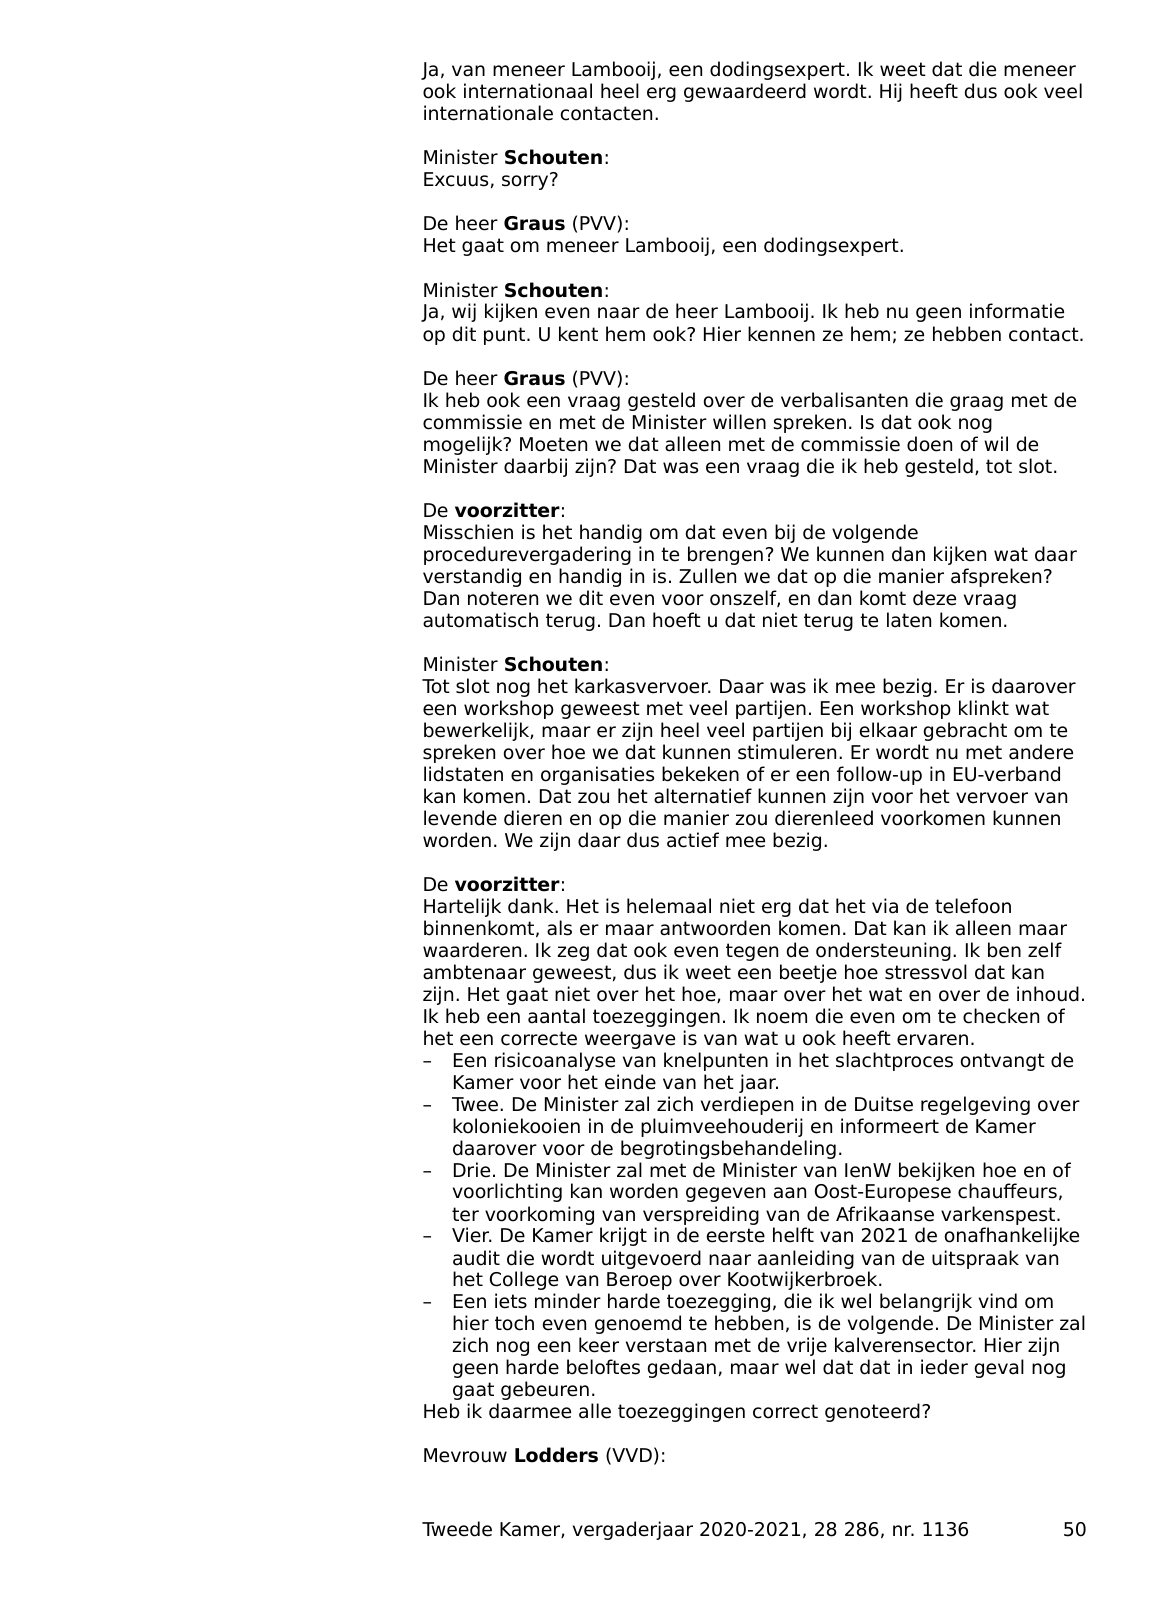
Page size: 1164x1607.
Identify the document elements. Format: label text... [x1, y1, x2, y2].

text Hartelijk dank. Het is helemaal niet erg dat het via de telefoon binnenkomt, als er maar antwoorden komen. Dat kan ik alleen maar waarderen. Ik zeg dat ook even tegen de ondersteuning. Ik ben zelf ambtenaar geweest, dus ik weet een beetje hoe stressvol dat kan zijn. Het gaat niet over het hoe, maar over het wat en over de inhoud. [422, 896, 1087, 1006]
text Ja, van meneer Lambooij, een dodingsexpert. Ik weet dat die meneer ook internationaal heel erg gewaardeerd wordt. Hij heeft dus ook veel internationale contacten. [422, 59, 1087, 125]
text Mevrouw Lodders (VVD): [422, 1445, 1087, 1467]
text De voorzitter: [422, 500, 1087, 522]
text De heer Graus (PVV): [422, 368, 1087, 389]
text Minister Schouten: [422, 147, 1087, 169]
text De heer Graus (PVV): [422, 213, 1087, 235]
text Ja, wij kijken even naar de heer Lambooij. Ik heb nu geen informatie op dit punt. U kent hem ook? Hier kennen ze hem; ze hebben contact. [422, 301, 1087, 345]
text Heb ik daarmee alle toezeggingen correct genoteerd? [422, 1401, 1087, 1423]
text Het gaat om meneer Lambooij, een dodingsexpert. [422, 235, 1087, 257]
text – Vier. De Kamer krijgt in de eerste helft van 2021 de onafhankelijke audit die wordt uitgevoerd naar aanleiding van de uitspraak van het College van Beroep over Kootwijkerbroek. [422, 1225, 1087, 1291]
text Ik heb ook een vraag gesteld over de verbalisanten die graag met de commissie en met de Minister willen spreken. Is dat ook nog mogelijk? Moeten we dat alleen met de commissie doen of wil de Minister daarbij zijn? Dat was een vraag die ik heb gesteld, tot slot. [422, 389, 1087, 477]
text – Drie. De Minister zal met de Minister van IenW bekijken hoe en of voorlichting kan worden gegeven aan Oost-Europese chauffeurs, ter voorkoming van verspreiding van de Afrikaanse varkenspest. [422, 1159, 1087, 1225]
text – Twee. De Minister zal zich verdiepen in de Duitse regelgeving over koloniekooien in de pluimveehouderij en informeert de Kamer daarover voor de begrotingsbehandeling. [422, 1093, 1087, 1159]
text Misschien is het handig om dat even bij de volgende procedurevergadering in te brengen? We kunnen dan kijken wat daar verstandig en handig in is. Zullen we dat op die manier afspreken? Dan noteren we dit even voor onszelf, en dan komt deze vraag automatisch terug. Dan hoeft u dat niet terug te laten komen. [422, 522, 1087, 632]
text – Een iets minder harde toezegging, die ik wel belangrijk vind om hier toch even genoemd te hebben, is de volgende. De Minister zal zich nog een keer verstaan met de vrije kalverensector. Hier zijn geen harde beloftes gedaan, maar wel dat dat in ieder geval nog gaat gebeuren. [422, 1291, 1087, 1401]
text De voorzitter: [422, 874, 1087, 896]
text Tot slot nog het karkasvervoer. Daar was ik mee bezig. Er is daarover een workshop geweest met veel partijen. Een workshop klinkt wat bewerkelijk, maar er zijn heel veel partijen bij elkaar gebracht om te spreken over hoe we dat kunnen stimuleren. Er wordt nu met andere lidstaten en organisaties bekeken of er een follow-up in EU-verband kan komen. Dat zou het alternatief kunnen zijn voor het vervoer van levende dieren en op die manier zou dierenleed voorkomen kunnen worden. We zijn daar dus actief mee bezig. [422, 676, 1087, 852]
text Minister Schouten: [422, 279, 1087, 301]
text – Een risicoanalyse van knelpunten in het slachtproces ontvangt de Kamer voor het einde van het jaar. [422, 1049, 1087, 1093]
text Ik heb een aantal toezeggingen. Ik noem die even om te checken of het een correcte weergave is van wat u ook heeft ervaren. [422, 1006, 1087, 1049]
text Minister Schouten: [422, 654, 1087, 676]
text Excuus, sorry? [422, 169, 1087, 191]
